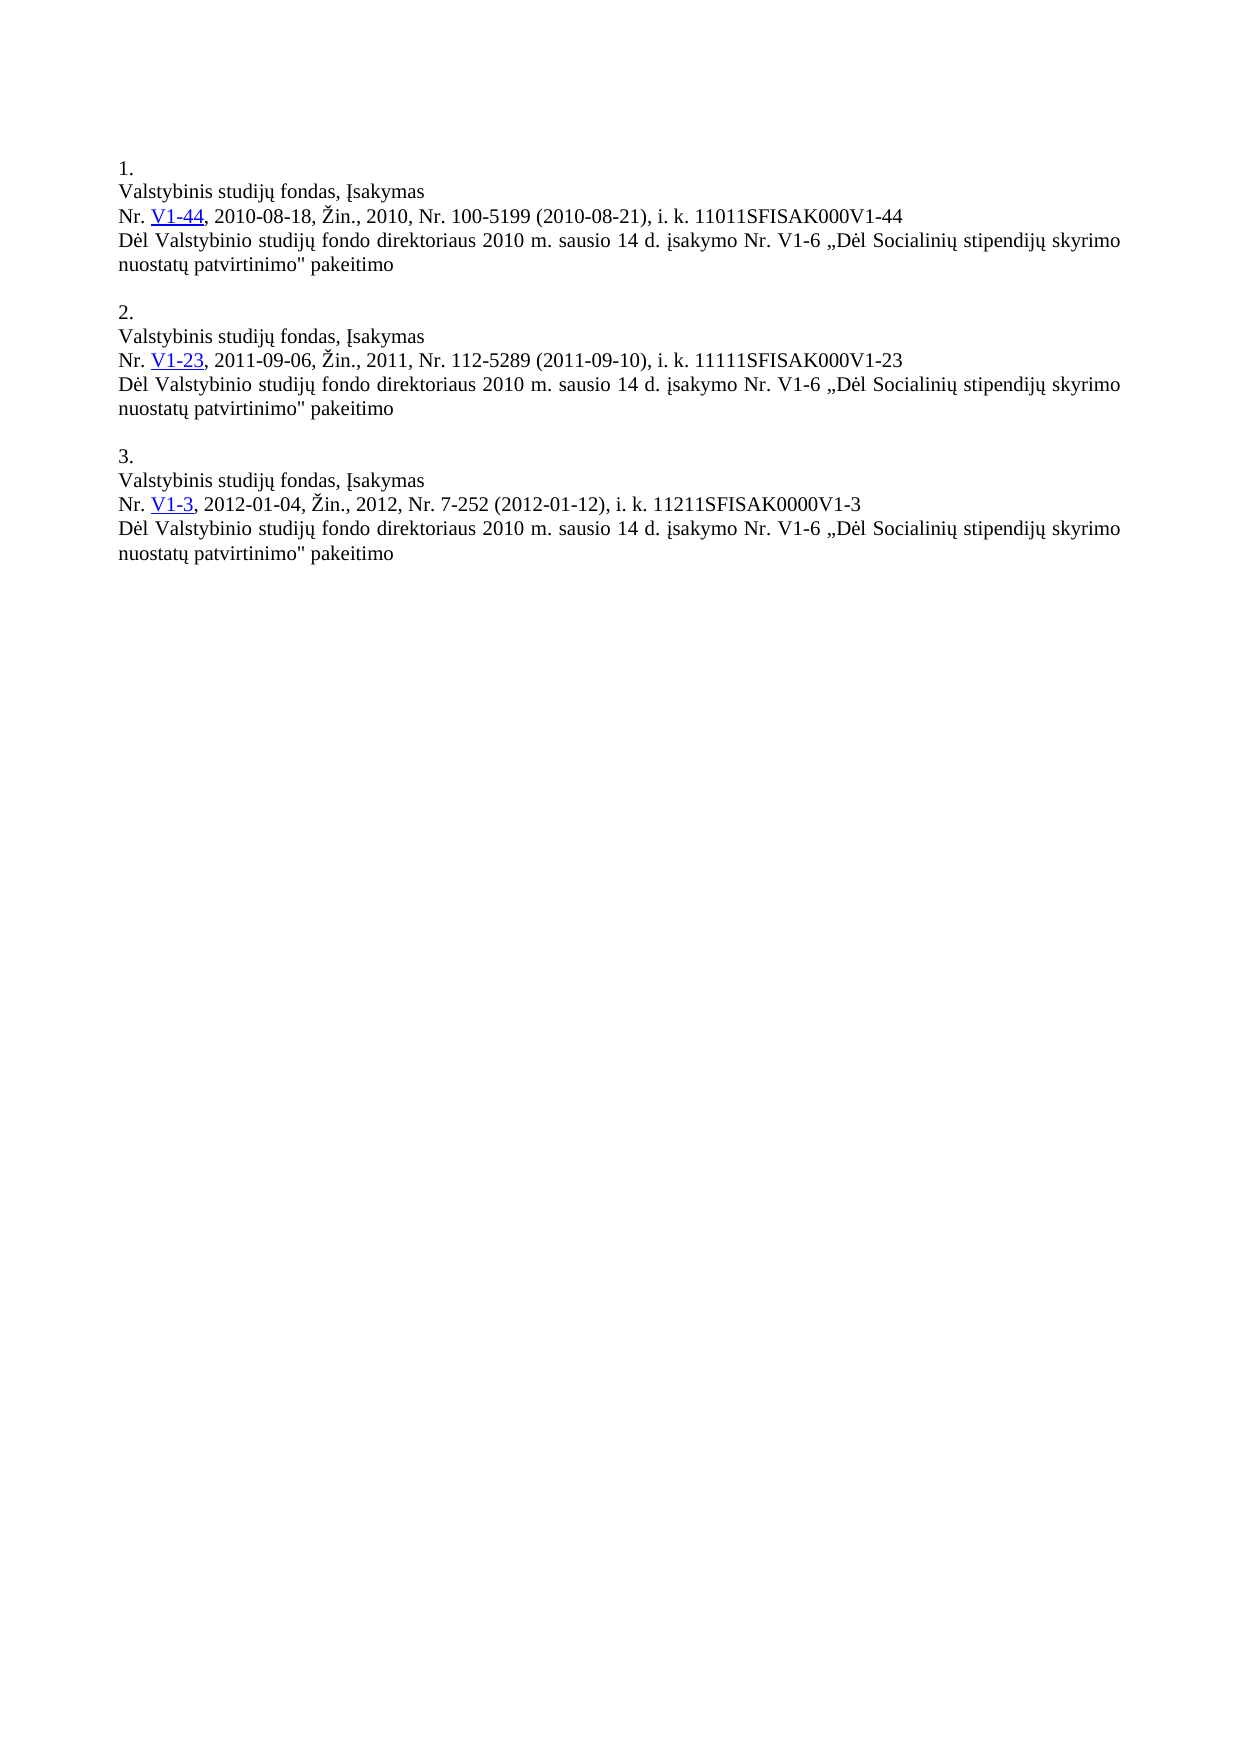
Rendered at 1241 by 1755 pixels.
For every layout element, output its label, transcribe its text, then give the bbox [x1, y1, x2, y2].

text Nr. V1-3, 2012-01-04, Žin., 2012, Nr. 7-252 (2012-01-12), i. k. 11211SFISAK0000V1-3 [118, 492, 1122, 516]
text Dėl Valstybinio studijų fondo direktoriaus 2010 m. sausio 14 d. įsakymo Nr. V1-6 „Dėl Socialinių stipendijų skyrimo nuostatų patvirtinimo" pakeitimo [118, 372, 1122, 420]
text Valstybinis studijų fondas, Įsakymas [118, 468, 1122, 492]
text Valstybinis studijų fondas, Įsakymas [118, 179, 1122, 203]
text Dėl Valstybinio studijų fondo direktoriaus 2010 m. sausio 14 d. įsakymo Nr. V1-6 „Dėl Socialinių stipendijų skyrimo nuostatų patvirtinimo" pakeitimo [118, 516, 1122, 564]
text Dėl Valstybinio studijų fondo direktoriaus 2010 m. sausio 14 d. įsakymo Nr. V1-6 „Dėl Socialinių stipendijų skyrimo nuostatų patvirtinimo" pakeitimo [118, 228, 1122, 276]
text 1. [118, 155, 1122, 179]
text 3. [118, 444, 1122, 468]
text Valstybinis studijų fondas, Įsakymas [118, 324, 1122, 348]
text Nr. V1-23, 2011-09-06, Žin., 2011, Nr. 112-5289 (2011-09-10), i. k. 11111SFISAK000V1-23 [118, 348, 1122, 372]
text 2. [118, 300, 1122, 324]
text Nr. V1-44, 2010-08-18, Žin., 2010, Nr. 100-5199 (2010-08-21), i. k. 11011SFISAK000V1-44 [118, 203, 1122, 228]
